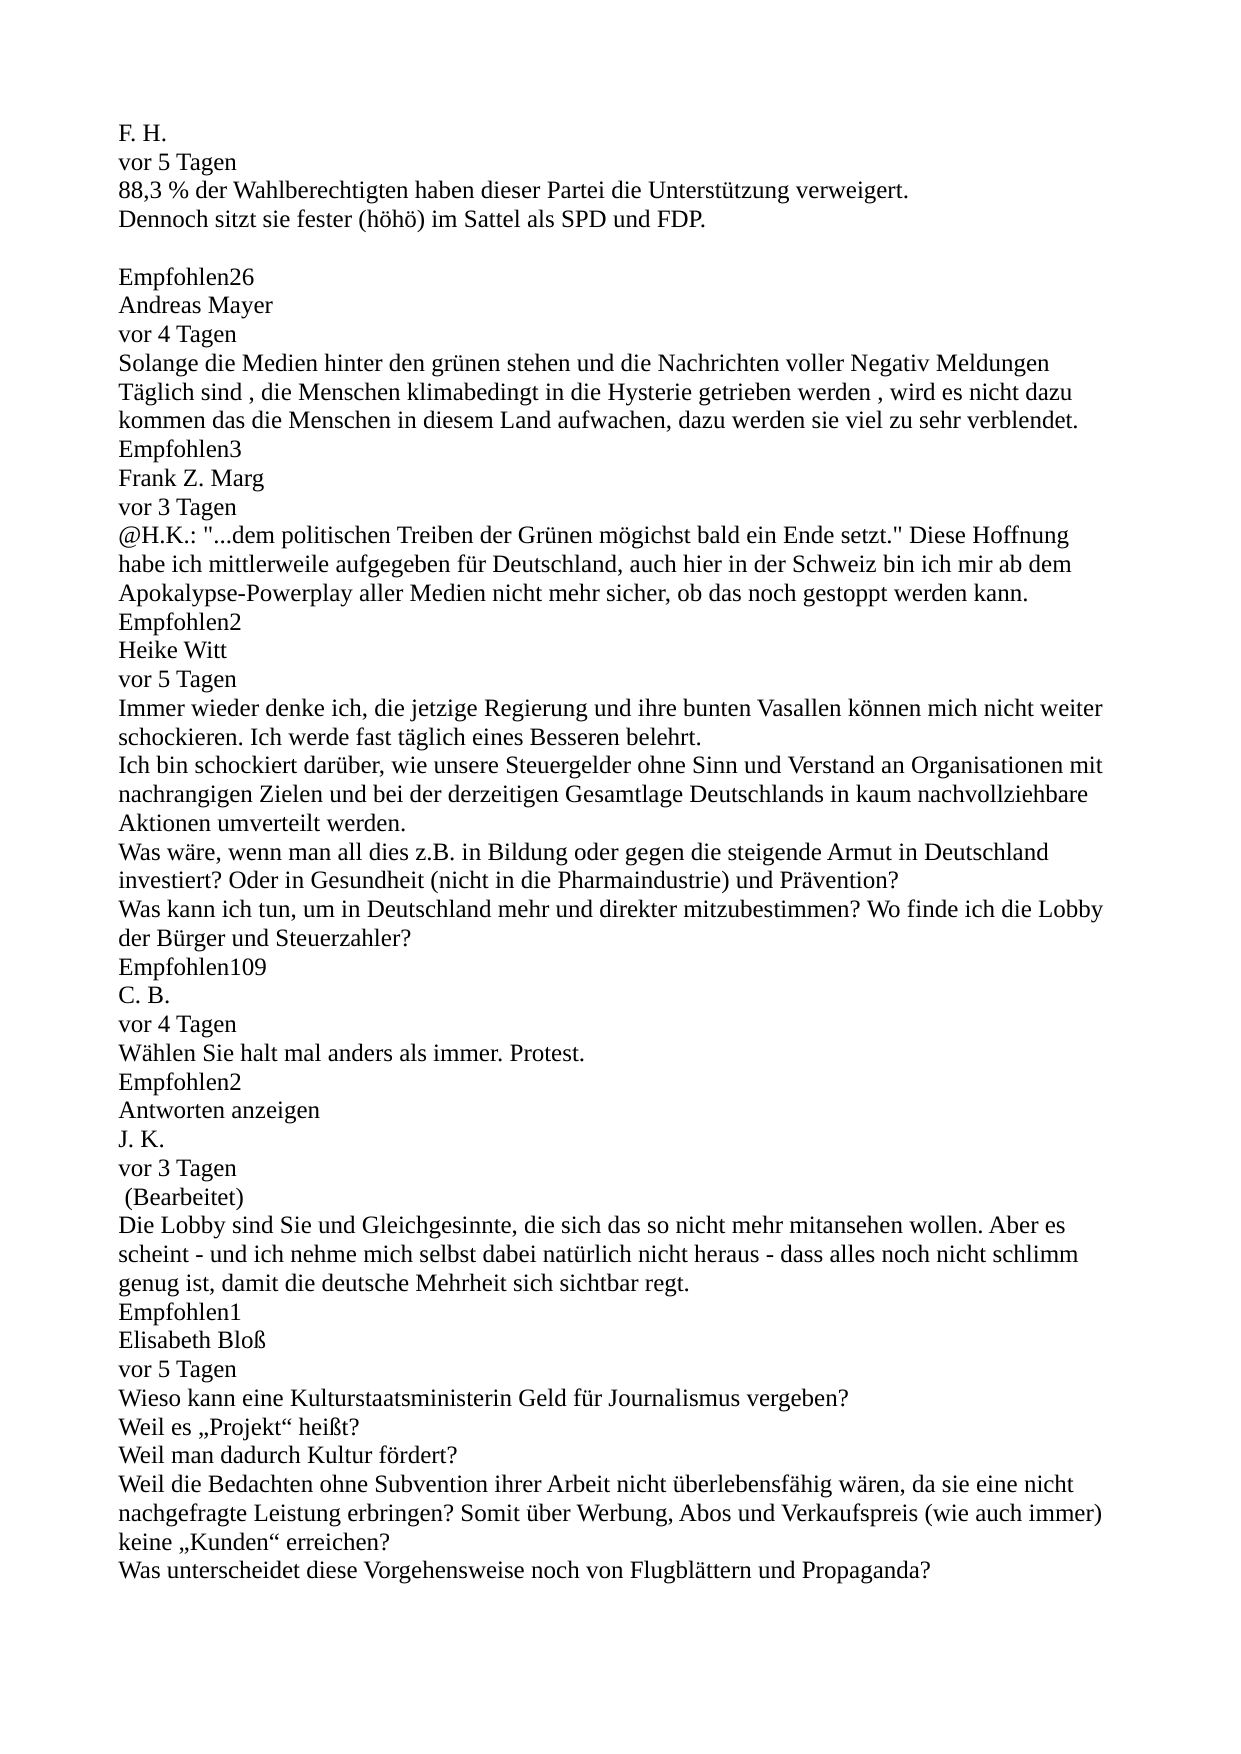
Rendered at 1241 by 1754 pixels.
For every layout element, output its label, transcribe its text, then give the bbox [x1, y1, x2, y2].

text Heike Witt [118, 636, 1122, 664]
text vor 3 Tagen [118, 492, 1122, 521]
text 88,3 % der Wahlberechtigten haben dieser Partei die Unterstützung verweigert. [118, 176, 1122, 204]
text Dennoch sitzt sie fester (höhö) im Sattel als SPD und FDP. [118, 204, 1122, 233]
text vor 4 Tagen [118, 1009, 1122, 1038]
text Empfohlen109 [118, 952, 1122, 981]
text Weil man dadurch Kultur fördert? [118, 1441, 1122, 1469]
text Frank Z. Marg [118, 463, 1122, 492]
text J. K. [118, 1124, 1122, 1153]
text Solange die Medien hinter den grünen stehen und die Nachrichten voller Negativ Meldungen Täglich sind , die Menschen klimabedingt in die Hysterie getrieben werden , wird es nicht dazu kommen das die Menschen in diesem Land aufwachen, dazu werden sie viel zu sehr verblendet. [118, 348, 1122, 434]
text F. H. [118, 118, 1122, 147]
text Elisabeth Bloß [118, 1326, 1122, 1354]
text Wählen Sie halt mal anders als immer. Protest. [118, 1038, 1122, 1067]
text @H.K.: "...dem politischen Treiben der Grünen mögichst bald ein Ende setzt." Diese Hoffnung habe ich mittlerweile aufgegeben für Deutschland, auch hier in der Schweiz bin ich mir ab dem Apokalypse-Powerplay aller Medien nicht mehr sicher, ob das noch gestoppt werden kann. [118, 521, 1122, 607]
text Antworten anzeigen [118, 1096, 1122, 1124]
text C. B. [118, 981, 1122, 1009]
text Empfohlen26 [118, 262, 1122, 291]
text Immer wieder denke ich, die jetzige Regierung und ihre bunten Vasallen können mich nicht weiter schockieren. Ich werde fast täglich eines Besseren belehrt. [118, 693, 1122, 751]
text Ich bin schockiert darüber, wie unsere Steuergelder ohne Sinn und Verstand an Organisationen mit nachrangigen Zielen und bei der derzeitigen Gesamtlage Deutschlands in kaum nachvollziehbare Aktionen umverteilt werden. [118, 751, 1122, 837]
text Was kann ich tun, um in Deutschland mehr und direkter mitzubestimmen? Wo finde ich die Lobby der Bürger und Steuerzahler? [118, 894, 1122, 952]
text Was unterscheidet diese Vorgehensweise noch von Flugblättern und Propaganda? [118, 1556, 1122, 1584]
text vor 5 Tagen [118, 1354, 1122, 1383]
text Empfohlen1 [118, 1297, 1122, 1326]
text Empfohlen3 [118, 434, 1122, 463]
text Wieso kann eine Kulturstaatsministerin Geld für Journalismus vergeben? [118, 1383, 1122, 1412]
text Weil es „Projekt“ heißt? [118, 1412, 1122, 1441]
text Was wäre, wenn man all dies z.B. in Bildung oder gegen die steigende Armut in Deutschland investiert? Oder in Gesundheit (nicht in die Pharmaindustrie) und Prävention? [118, 837, 1122, 894]
text (Bearbeitet) [118, 1182, 1122, 1211]
text Empfohlen2 [118, 607, 1122, 636]
text Die Lobby sind Sie und Gleichgesinnte, die sich das so nicht mehr mitansehen wollen. Aber es scheint - und ich nehme mich selbst dabei natürlich nicht heraus - dass alles noch nicht schlimm genug ist, damit die deutsche Mehrheit sich sichtbar regt. [118, 1211, 1122, 1297]
text vor 5 Tagen [118, 147, 1122, 176]
text Weil die Bedachten ohne Subvention ihrer Arbeit nicht überlebensfähig wären, da sie eine nicht nachgefragte Leistung erbringen? Somit über Werbung, Abos und Verkaufspreis (wie auch immer) keine „Kunden“ erreichen? [118, 1469, 1122, 1556]
text vor 4 Tagen [118, 319, 1122, 348]
text Empfohlen2 [118, 1067, 1122, 1096]
text vor 3 Tagen [118, 1153, 1122, 1182]
text Andreas Mayer [118, 291, 1122, 319]
text vor 5 Tagen [118, 664, 1122, 693]
